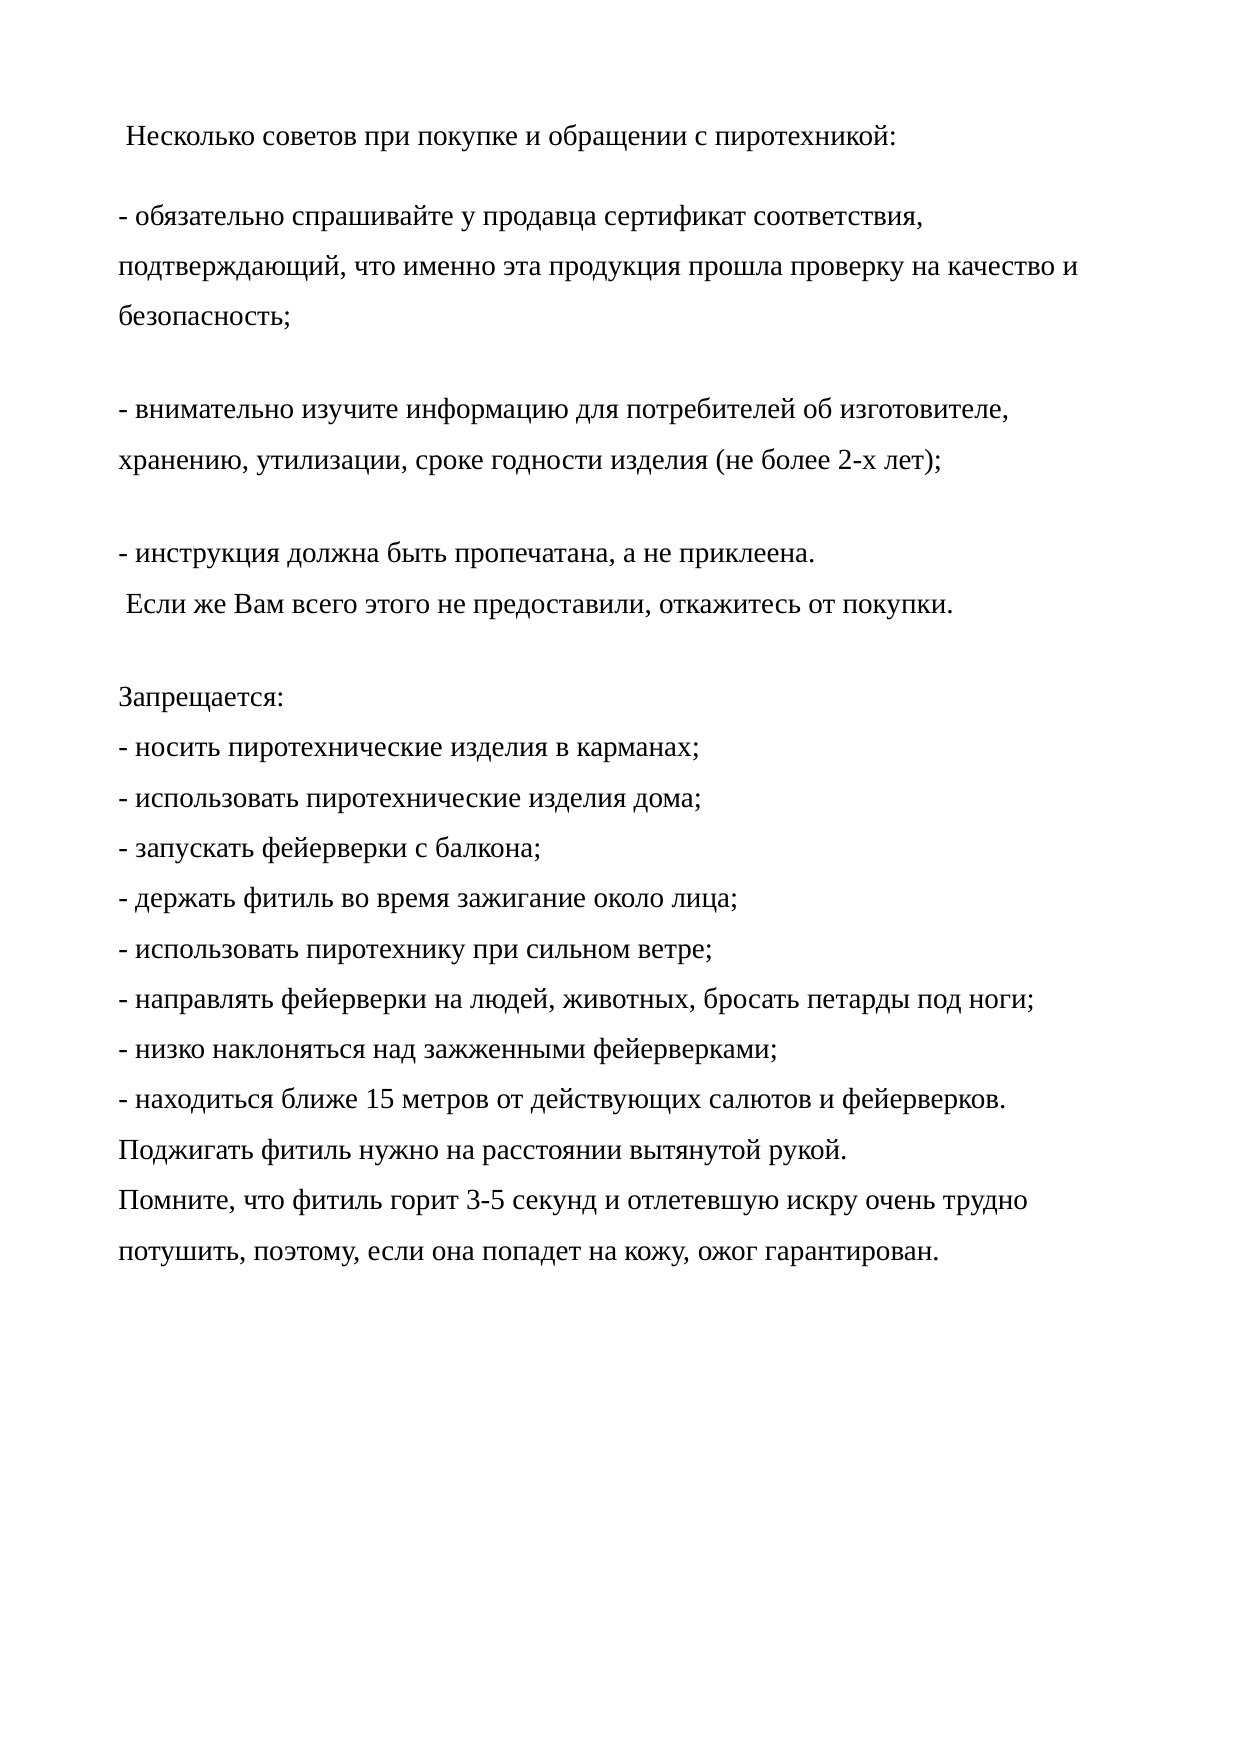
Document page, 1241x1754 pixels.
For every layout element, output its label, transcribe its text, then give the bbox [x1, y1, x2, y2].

text - находиться ближе 15 метров от действующих салютов и фейерверков. [118, 1082, 1122, 1115]
text - низко наклоняться над зажженными фейерверками; [118, 1031, 1122, 1065]
text - использовать пиротехнику при сильном ветре; [118, 931, 1122, 964]
text - запускать фейерверки с балкона; [118, 830, 1122, 864]
text - держать фитиль во время зажигание около лица; [118, 880, 1122, 914]
text - обязательно спрашивайте у продавца сертификат соответствия, подтверждающий, что именно эта продукция прошла проверку на качество и безопасность; [118, 198, 1122, 332]
text - использовать пиротехнические изделия дома; [118, 780, 1122, 813]
text Запрещается: [118, 679, 1122, 713]
text - направлять фейерверки на людей, животных, бросать петарды под ноги; [118, 981, 1122, 1014]
text Помните, что фитиль горит 3-5 секунд и отлетевшую искру очень трудно потушить, поэтому, если она попадет на кожу, ожог гарантирован. [118, 1182, 1122, 1266]
text Поджигать фитиль нужно на расстоянии вытянутой рукой. [118, 1132, 1122, 1166]
text Несколько советов при покупке и обращении с пиротехникой: [118, 118, 1122, 152]
text - носить пиротехнические изделия в карманах; [118, 729, 1122, 763]
text - внимательно изучите информацию для потребителей об изготовителе, хранению, утилизации, сроке годности изделия (не более 2-х лет); [118, 392, 1122, 476]
text - инструкция должна быть пропечатана, а не приклеена. [118, 535, 1122, 569]
text Если же Вам всего этого не предоставили, откажитесь от покупки. [118, 586, 1122, 619]
